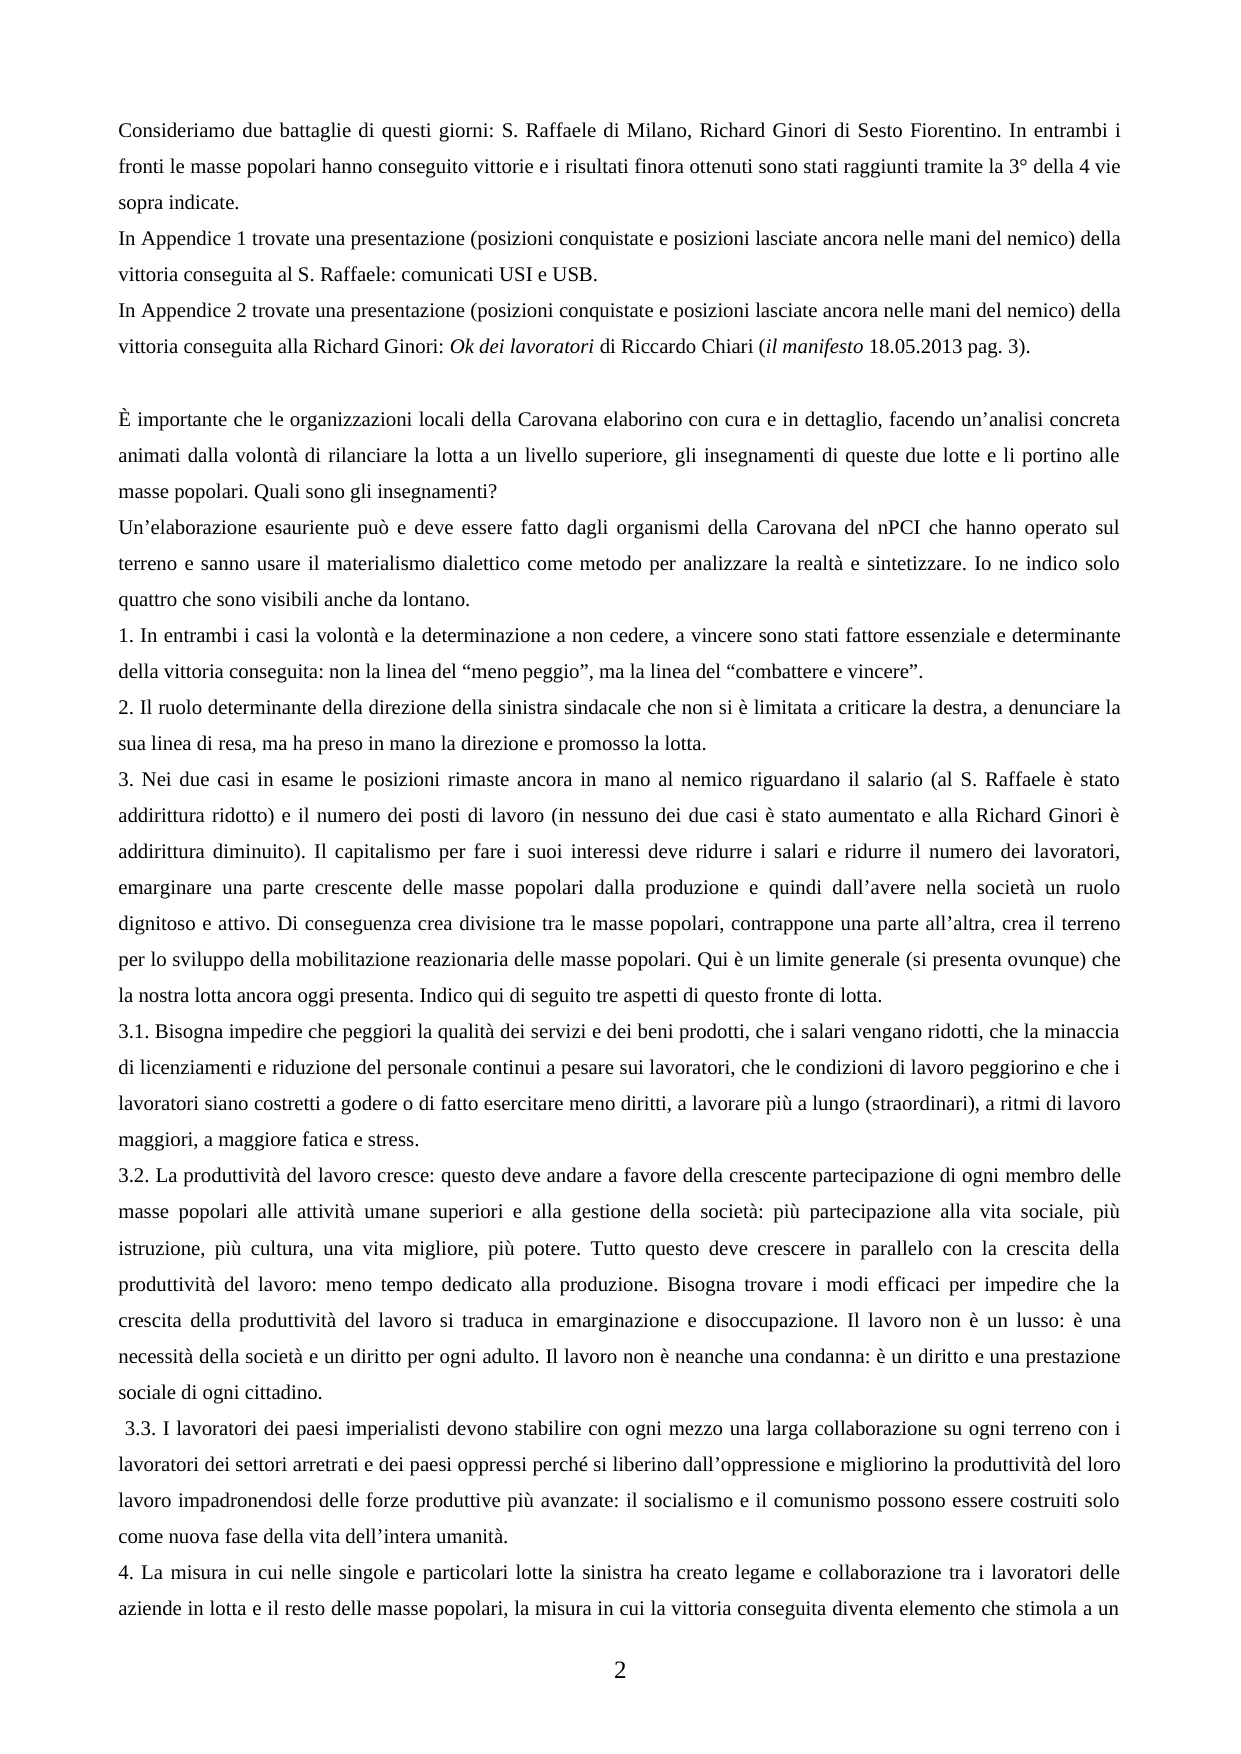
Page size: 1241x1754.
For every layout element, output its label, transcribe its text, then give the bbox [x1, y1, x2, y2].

text 3. Nei due casi in esame le posizioni rimaste ancora in mano al nemico riguardano il salario (al S. Raffaele è stato addirittura ridotto) e il numero dei posti di lavoro (in nessuno dei due casi è stato aumentato e alla Richard Ginori è addirittura diminuito). Il capitalismo per fare i suoi interessi deve ridurre i salari e ridurre il numero dei lavoratori, emarginare una parte crescente delle masse popolari dalla produzione e quindi dall’avere nella società un ruolo dignitoso e attivo. Di conseguenza crea divisione tra le masse popolari, contrappone una parte all’altra, crea il terreno per lo sviluppo della mobilitazione reazionaria delle masse popolari. Qui è un limite generale (si presenta ovunque) che la nostra lotta ancora oggi presenta. Indico qui di seguito tre aspetti di questo fronte di lotta. [118, 767, 1122, 1007]
text In Appendice 1 trovate una presentazione (posizioni conquistate e posizioni lasciate ancora nelle mani del nemico) della vittoria conseguita al S. Raffaele: comunicati USI e USB. [118, 226, 1122, 286]
text 3.1. Bisogna impedire che peggiori la qualità dei servizi e dei beni prodotti, che i salari vengano ridotti, che la minaccia di licenziamenti e riduzione del personale continui a pesare sui lavoratori, che le condizioni di lavoro peggiorino e che i lavoratori siano costretti a godere o di fatto esercitare meno diritti, a lavorare più a lungo (straordinari), a ritmi di lavoro maggiori, a maggiore fatica e stress. [118, 1019, 1122, 1151]
text 1. In entrambi i casi la volontà e la determinazione a non cedere, a vincere sono stati fattore essenziale e determinante della vittoria conseguita: non la linea del “meno peggio”, ma la linea del “combattere e vincere”. [118, 623, 1122, 683]
text In Appendice 2 trovate una presentazione (posizioni conquistate e posizioni lasciate ancora nelle mani del nemico) della vittoria conseguita alla Richard Ginori: Ok dei lavoratori di Riccardo Chiari (il manifesto 18.05.2013 pag. 3). [118, 298, 1122, 358]
text Un’elaborazione esauriente può e deve essere fatto dagli organismi della Carovana del nPCI che hanno operato sul terreno e sanno usare il materialismo dialettico come metodo per analizzare la realtà e sintetizzare. Io ne indico solo quattro che sono visibili anche da lontano. [118, 514, 1122, 611]
text È importante che le organizzazioni locali della Carovana elaborino con cura e in dettaglio, facendo un’analisi concreta animati dalla volontà di rilanciare la lotta a un livello superiore, gli insegnamenti di queste due lotte e li portino alle masse popolari. Quali sono gli insegnamenti? [118, 406, 1122, 503]
text 3.2. La produttività del lavoro cresce: questo deve andare a favore della crescente partecipazione di ogni membro delle masse popolari alle attività umane superiori e alla gestione della società: più partecipazione alla vita sociale, più istruzione, più cultura, una vita migliore, più potere. Tutto questo deve crescere in parallelo con la crescita della produttività del lavoro: meno tempo dedicato alla produzione. Bisogna trovare i modi efficaci per impedire che la crescita della produttività del lavoro si traduca in emarginazione e disoccupazione. Il lavoro non è un lusso: è una necessità della società e un diritto per ogni adulto. Il lavoro non è neanche una condanna: è un diritto e una prestazione sociale di ogni cittadino. [118, 1163, 1122, 1404]
text 3.3. I lavoratori dei paesi imperialisti devono stabilire con ogni mezzo una larga collaborazione su ogni terreno con i lavoratori dei settori arretrati e dei paesi oppressi perché si liberino dall’oppressione e migliorino la produttività del loro lavoro impadronendosi delle forze produttive più avanzate: il socialismo e il comunismo possono essere costruiti solo come nuova fase della vita dell’intera umanità. [118, 1416, 1122, 1548]
text 2. Il ruolo determinante della direzione della sinistra sindacale che non si è limitata a criticare la destra, a denunciare la sua linea di resa, ma ha preso in mano la direzione e promosso la lotta. [118, 695, 1122, 755]
text Consideriamo due battaglie di questi giorni: S. Raffaele di Milano, Richard Ginori di Sesto Fiorentino. In entrambi i fronti le masse popolari hanno conseguito vittorie e i risultati finora ottenuti sono stati raggiunti tramite la 3° della 4 vie sopra indicate. [118, 118, 1122, 214]
text 4. La misura in cui nelle singole e particolari lotte la sinistra ha creato legame e collaborazione tra i lavoratori delle aziende in lotta e il resto delle masse popolari, la misura in cui la vittoria conseguita diventa elemento che stimola a un [118, 1560, 1122, 1620]
